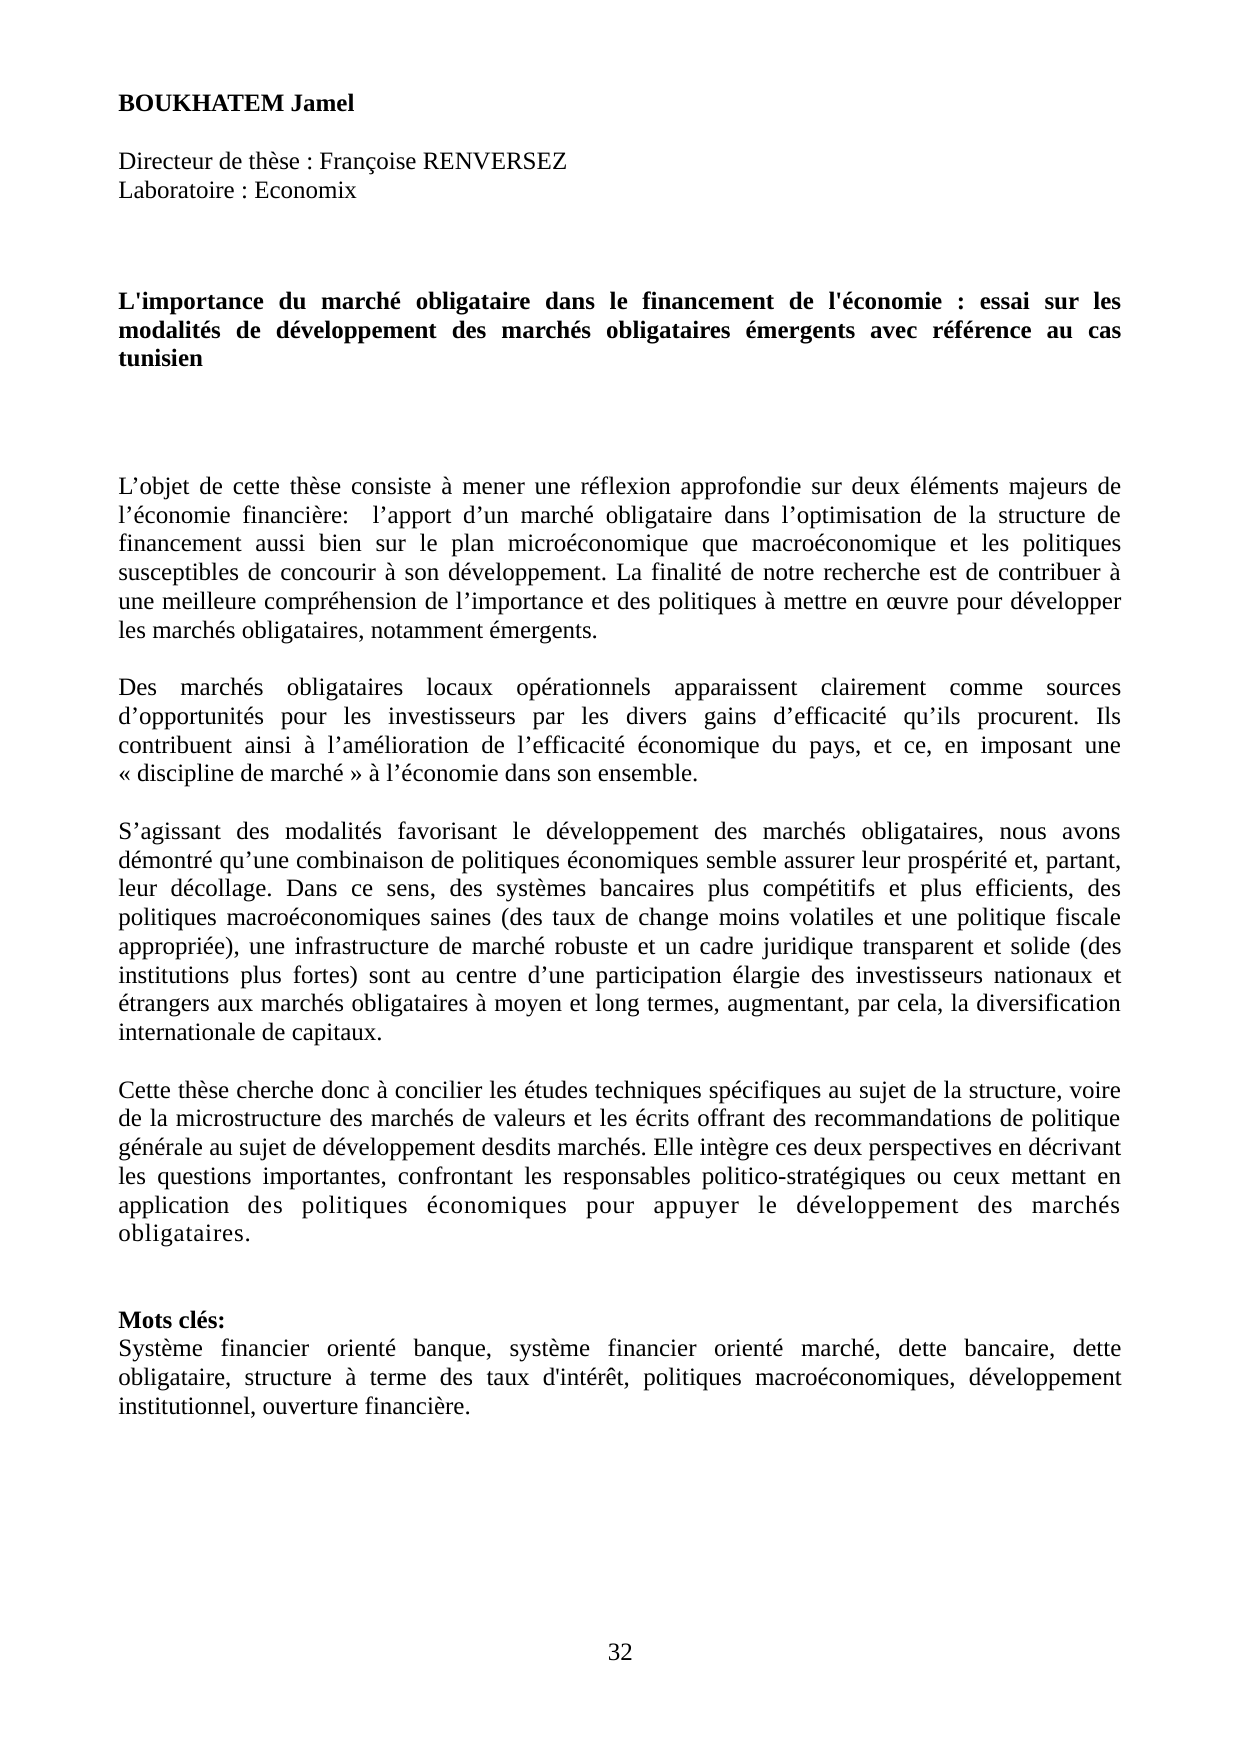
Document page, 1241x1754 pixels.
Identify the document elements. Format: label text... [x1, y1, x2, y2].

text Système financier orienté banque, système financier orienté marché, dette bancaire, dette obligataire, structure à terme des taux d'intérêt, politiques macroéconomiques, développement institutionnel, ouverture financière. [118, 1333, 1122, 1420]
text S’agissant des modalités favorisant le développement des marchés obligataires, nous avons démontré qu’une combinaison de politiques économiques semble assurer leur prospérité et, partant, leur décollage. Dans ce sens, des systèmes bancaires plus compétitifs et plus efficients, des politiques macroéconomiques saines (des taux de change moins volatiles et une politique fiscale appropriée), une infrastructure de marché robuste et un cadre juridique transparent et solide (des institutions plus fortes) sont au centre d’une participation élargie des investisseurs nationaux et étrangers aux marchés obligataires à moyen et long termes, augmentant, par cela, la diversification internationale de capitaux. [118, 816, 1122, 1046]
text Directeur de thèse : Françoise RENVERSEZ [118, 146, 1122, 175]
text L'importance du marché obligataire dans le financement de l'économie : essai sur les modalités de développement des marchés obligataires émergents avec référence au cas tunisien [118, 286, 1122, 372]
text Cette thèse cherche donc à concilier les études techniques spécifiques au sujet de la structure, voire de la microstructure des marchés de valeurs et les écrits offrant des recommandations de politique générale au sujet de développement desdits marchés. Elle intègre ces deux perspectives en décrivant les questions importantes, confrontant les responsables politico-stratégiques ou ceux mettant en application des politiques économiques pour appuyer le développement des marchés obligataires. [118, 1075, 1122, 1247]
text BOUKHATEM Jamel [118, 88, 1122, 117]
text Mots clés: [118, 1305, 1122, 1333]
text L’objet de cette thèse consiste à mener une réflexion approfondie sur deux éléments majeurs de l’économie financière: l’apport d’un marché obligataire dans l’optimisation de la structure de financement aussi bien sur le plan microéconomique que macroéconomique et les politiques susceptibles de concourir à son développement. La finalité de notre recherche est de contribuer à une meilleure compréhension de l’importance et des politiques à mettre en œuvre pour développer les marchés obligataires, notamment émergents. [118, 471, 1122, 643]
text Des marchés obligataires locaux opérationnels apparaissent clairement comme sources d’opportunités pour les investisseurs par les divers gains d’efficacité qu’ils procurent. Ils contribuent ainsi à l’amélioration de l’efficacité économique du pays, et ce, en imposant une « discipline de marché » à l’économie dans son ensemble. [118, 672, 1122, 787]
text Laboratoire : Economix [118, 175, 1122, 203]
